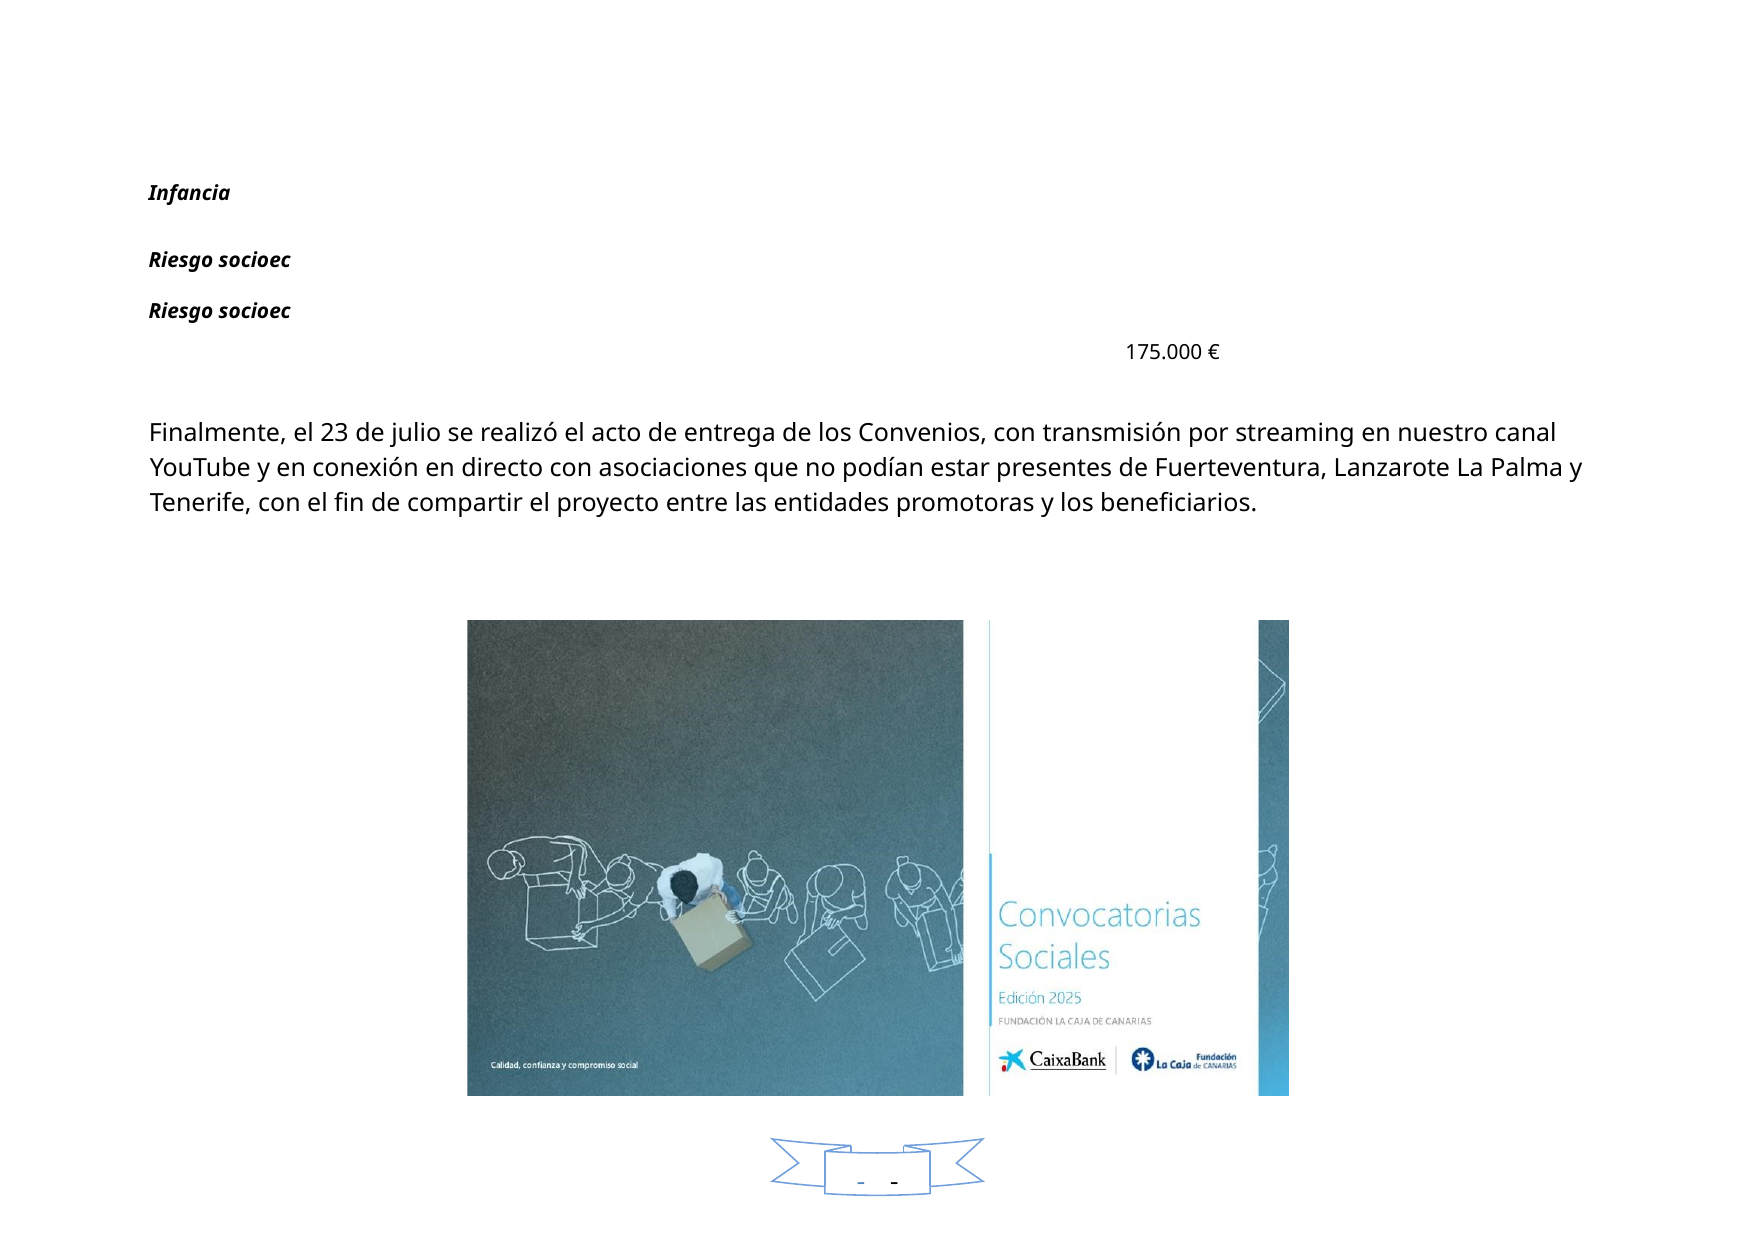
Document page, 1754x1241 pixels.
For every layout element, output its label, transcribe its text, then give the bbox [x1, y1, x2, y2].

text Infancia [148, 178, 1688, 206]
text Riesgo socioec [148, 296, 1688, 324]
text 175.000 € [148, 333, 1688, 367]
text Riesgo socioec [148, 246, 1688, 274]
text Finalmente, el 23 de julio se realizó el acto de entrega de los Convenios, con transmisión por streaming en nuestro canal YouTube y en conexión en directo con asociaciones que no podían estar presentes de Fuerteventura, Lanzarote La Palma y Tenerife, con el fin de compartir el proyecto entre las entidades promotoras y los beneficiarios. [148, 415, 1609, 519]
